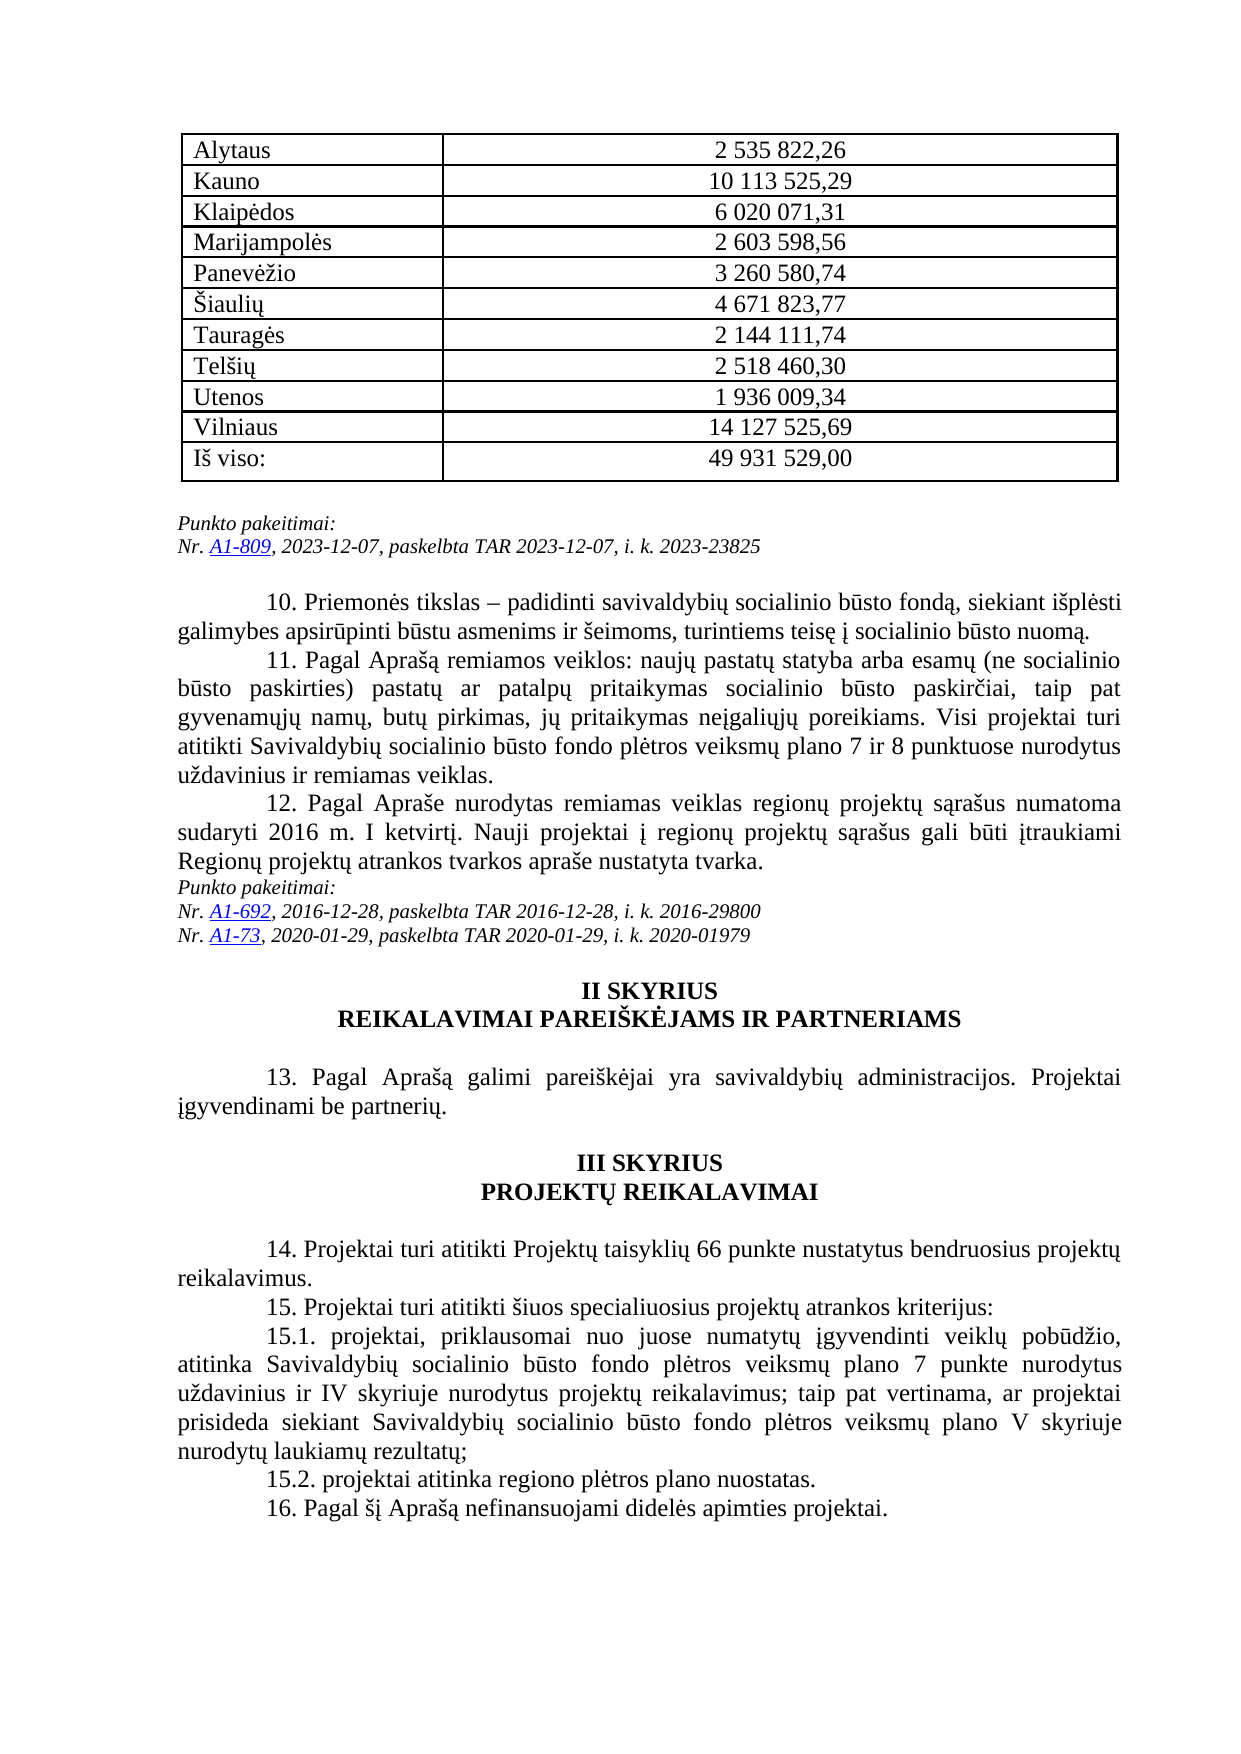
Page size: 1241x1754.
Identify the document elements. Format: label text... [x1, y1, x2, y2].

table_cell 2 603 598,56 [444, 228, 1116, 256]
table_cell 2 144 111,74 [444, 320, 1116, 349]
table_cell Klaipėdos [183, 197, 442, 225]
text 13. Pagal Aprašą galimi pareiškėjai yra savivaldybių administracijos. Projektai įgyvendinami be partnerių. [177, 1062, 1122, 1119]
table_cell Telšių [183, 351, 442, 379]
table_cell Alytaus [183, 135, 442, 164]
text Nr. A1-809, 2023-12-07, paskelbta TAR 2023-12-07, i. k. 2023-23825 [177, 534, 1122, 558]
table_cell Panevėžio [183, 258, 442, 287]
text III SKYRIUS [177, 1148, 1122, 1177]
table_cell 3 260 580,74 [444, 258, 1116, 287]
text Punkto pakeitimai: [177, 875, 1122, 899]
text 14. Projektai turi atitikti Projektų taisyklių 66 punkte nustatytus bendruosius projektų reikalavimus. [177, 1234, 1122, 1292]
text 10. Priemonės tikslas – padidinti savivaldybių socialinio būsto fondą, siekiant išplėsti galimybes apsirūpinti būstu asmenims ir šeimoms, turintiems teisę į socialinio būsto nuomą. [177, 587, 1122, 645]
text Nr. A1-73, 2020-01-29, paskelbta TAR 2020-01-29, i. k. 2020-01979 [177, 923, 1122, 947]
table_cell Kauno [183, 166, 442, 194]
table_cell 1 936 009,34 [444, 382, 1116, 410]
table_cell Utenos [183, 382, 442, 410]
table_cell 10 113 525,29 [444, 166, 1116, 194]
text PROJEKTŲ REIKALAVIMAI [177, 1177, 1122, 1206]
text 15.1. projektai, priklausomai nuo juose numatytų įgyvendinti veiklų pobūdžio, atitinka Savivaldybių socialinio būsto fondo plėtros veiksmų plano 7 punkte nurodytus uždavinius ir IV skyriuje nurodytus projektų reikalavimus; taip pat vertinama, ar projektai prisideda siekiant Savivaldybių socialinio būsto fondo plėtros veiksmų plano V skyriuje nurodytų laukiamų rezultatų; [177, 1321, 1122, 1464]
table_cell 4 671 823,77 [444, 289, 1116, 318]
table_cell 6 020 071,31 [444, 197, 1116, 225]
table_cell Marijampolės [183, 228, 442, 256]
table_cell 49 931 529,00 [444, 443, 1116, 479]
text 15.2. projektai atitinka regiono plėtros plano nuostatas. [177, 1464, 1122, 1493]
text Punkto pakeitimai: [177, 510, 1122, 534]
table_cell 14 127 525,69 [444, 413, 1116, 441]
table_cell Šiaulių [183, 289, 442, 318]
text 12. Pagal Apraše nurodytas remiamas veiklas regionų projektų sąrašus numatoma sudaryti 2016 m. I ketvirtį. Nauji projektai į regionų projektų sąrašus gali būti įtraukiami Regionų projektų atrankos tvarkos apraše nustatyta tvarka. [177, 788, 1122, 875]
table_cell Vilniaus [183, 413, 442, 441]
text 16. Pagal šį Aprašą nefinansuojami didelės apimties projektai. [177, 1493, 1122, 1522]
table_cell Iš viso: [183, 443, 442, 479]
text 11. Pagal Aprašą remiamos veiklos: naujų pastatų statyba arba esamų (ne socialinio būsto paskirties) pastatų ar patalpų pritaikymas socialinio būsto paskirčiai, taip pat gyvenamųjų namų, butų pirkimas, jų pritaikymas neįgaliųjų poreikiams. Visi projektai turi atitikti Savivaldybių socialinio būsto fondo plėtros veiksmų plano 7 ir 8 punktuose nurodytus uždavinius ir remiamas veiklas. [177, 645, 1122, 788]
table_cell Tauragės [183, 320, 442, 349]
table_cell 2 518 460,30 [444, 351, 1116, 379]
text Nr. A1-692, 2016-12-28, paskelbta TAR 2016-12-28, i. k. 2016-29800 [177, 899, 1122, 923]
text II SKYRIUS [177, 976, 1122, 1004]
table_cell 2 535 822,26 [444, 135, 1116, 164]
text REIKALAVIMAI PAREIŠKĖJAMS IR PARTNERIAMS [177, 1004, 1122, 1033]
text 15. Projektai turi atitikti šiuos specialiuosius projektų atrankos kriterijus: [177, 1292, 1122, 1321]
